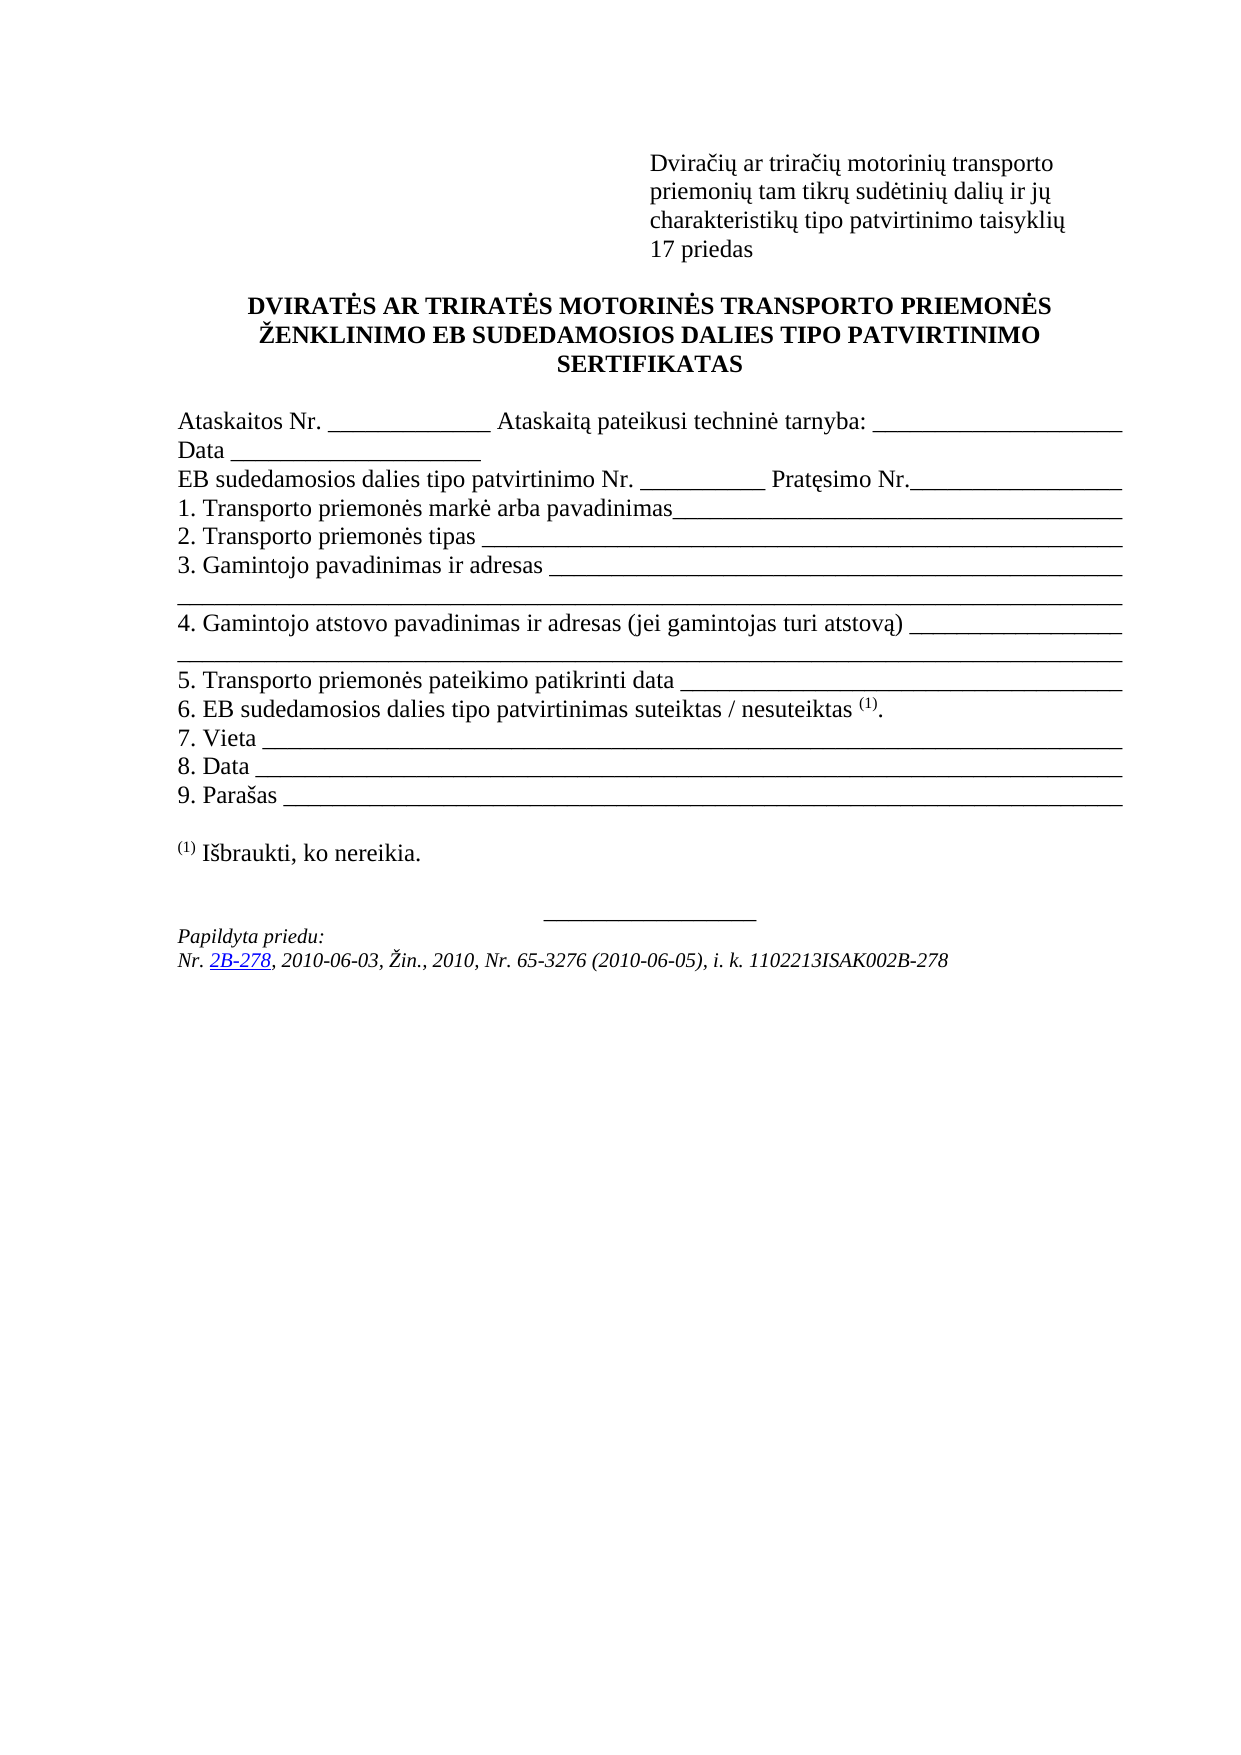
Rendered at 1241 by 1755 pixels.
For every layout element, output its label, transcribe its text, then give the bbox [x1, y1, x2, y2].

text _ [177, 579, 1122, 604]
text Data ____________________ [177, 435, 1122, 464]
text Dviračių ar triračių motorinių transporto [649, 148, 1122, 176]
text Nr. 2B-278, 2010-06-03, Žin., 2010, Nr. 65-3276 (2010-06-05), i. k. 1102213ISAK002B-278 [177, 948, 1122, 972]
text _________________ [177, 895, 1122, 924]
text 2. Transporto priemonės tipas [177, 521, 1122, 550]
text (1) Išbraukti, ko nereikia. [177, 838, 1122, 866]
text charakteristikų tipo patvirtinimo taisyklių [649, 205, 1122, 234]
text priemonių tam tikrų sudėtinių dalių ir jų [649, 176, 1122, 205]
text 9. Parašas [177, 780, 1122, 809]
text 1. Transporto priemonės markė arba pavadinimas [177, 493, 1122, 521]
text 5. Transporto priemonės pateikimo patikrinti data [177, 665, 1122, 694]
text 4. Gamintojo atstovo pavadinimas ir adresas (jei gamintojas turi atstovą) [177, 608, 1122, 636]
text 7. Vieta [177, 723, 1122, 751]
text 17 priedas [649, 234, 1122, 263]
text 3. Gamintojo pavadinimas ir adresas [177, 550, 1122, 579]
text _ [177, 636, 1122, 661]
text 6. EB sudedamosios dalies tipo patvirtinimas suteiktas / nesuteiktas (1). [177, 694, 1122, 723]
text 8. Data [177, 751, 1122, 780]
text Papildyta priedu: [177, 924, 1122, 948]
text DVIRATĖS AR TRIRATĖS MOTORINĖS TRANSPORTO PRIEMONĖS ŽENKLINIMO EB SUDEDAMOSIOS DALIES TIPO PATVIRTINIMO SERTIFIKATAS [177, 291, 1122, 378]
text EB sudedamosios dalies tipo patvirtinimo Nr. __________ Pratęsimo Nr. [177, 464, 1122, 493]
text Ataskaitos Nr. _____________ Ataskaitą pateikusi techninė tarnyba: [177, 406, 1122, 435]
